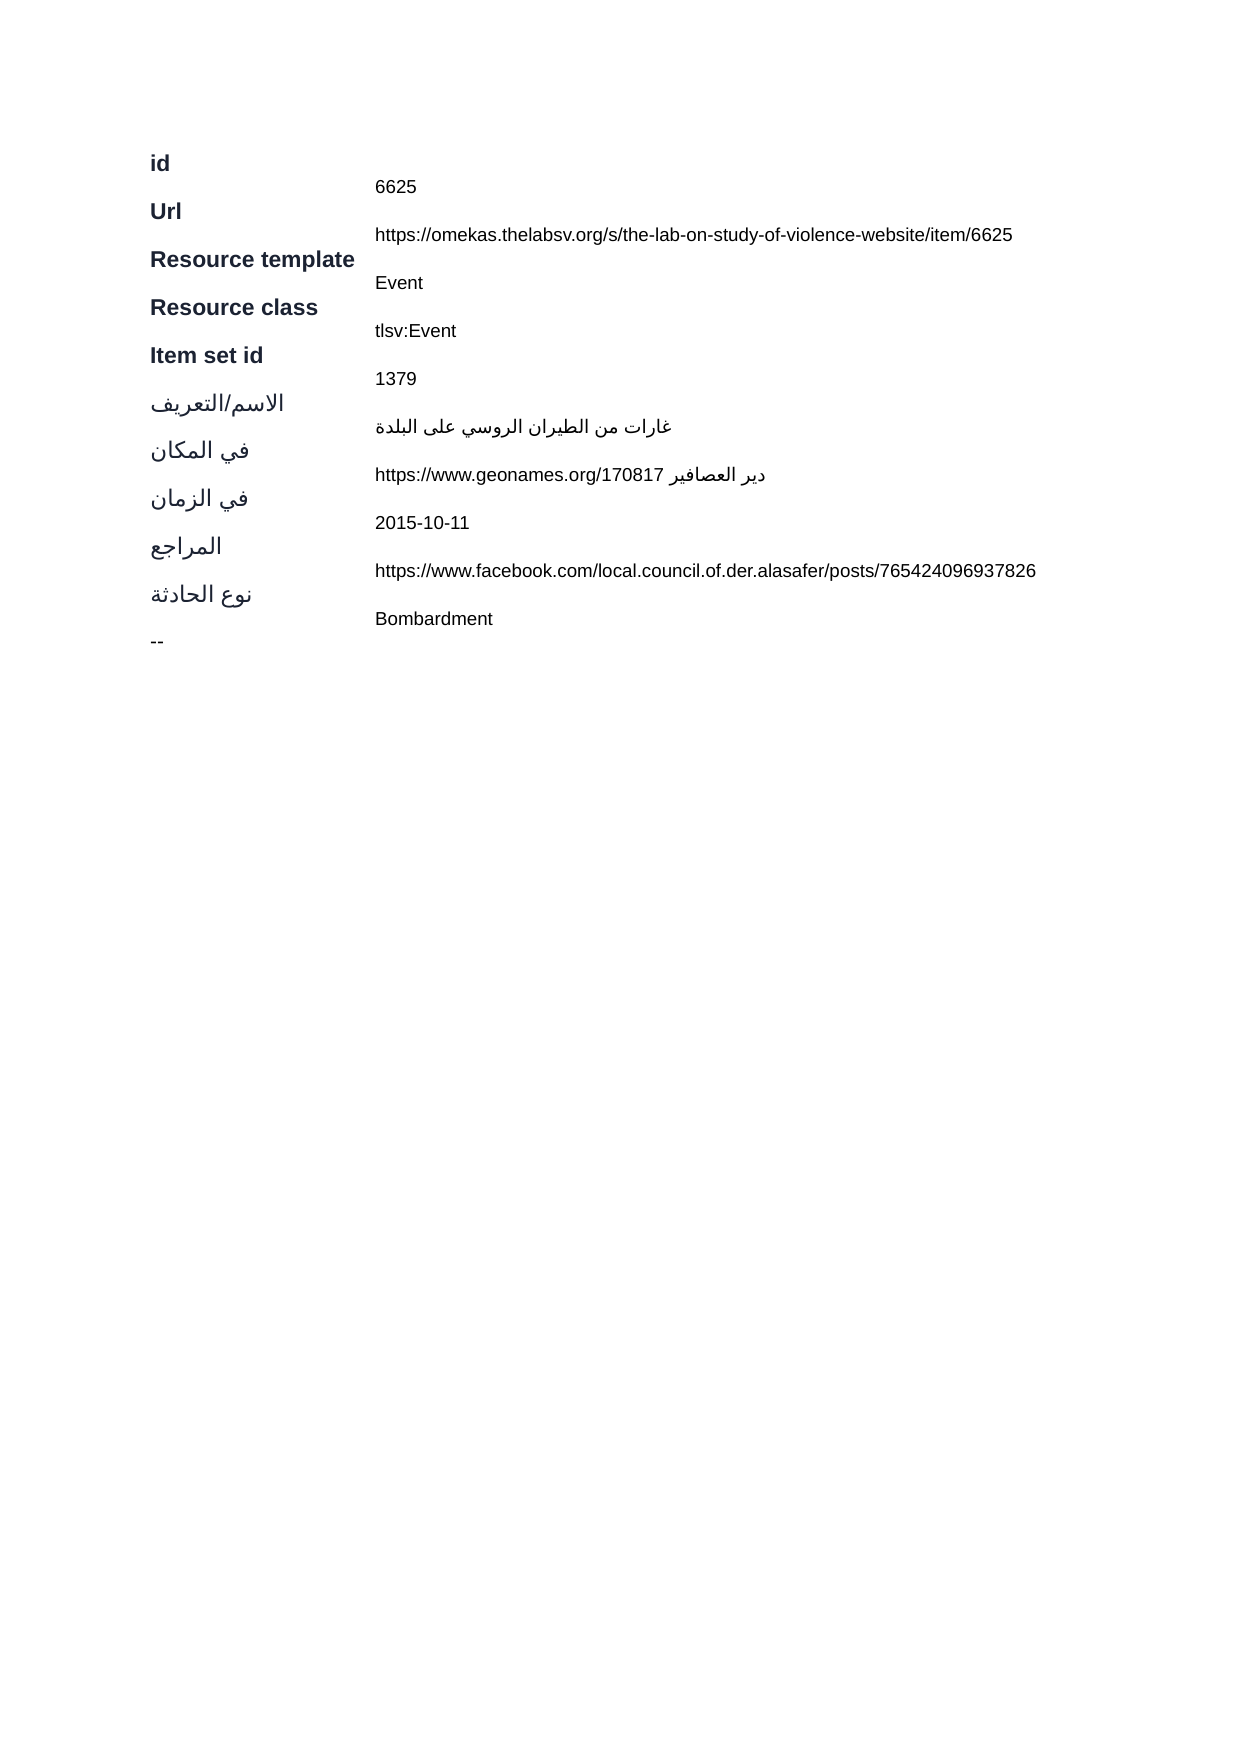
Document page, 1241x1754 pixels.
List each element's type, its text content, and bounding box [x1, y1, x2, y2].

text في المكان [150, 437, 1090, 464]
text Resource template [150, 246, 1090, 272]
text -- [150, 629, 1090, 653]
text 1379 [375, 368, 1090, 389]
text الاسم/التعريف [150, 389, 1090, 416]
text id [150, 150, 1090, 176]
text المراجع [150, 533, 1090, 560]
text tlsv:Event [375, 320, 1090, 342]
text Event [375, 272, 1090, 294]
text 2015-10-11 [375, 512, 1090, 533]
text https://omekas.thelabsv.org/s/the-lab-on-study-of-violence-website/item/6625 [375, 224, 1090, 246]
text نوع الحادثة [150, 581, 1090, 608]
text في الزمان [150, 485, 1090, 512]
text Bombardment [375, 608, 1090, 629]
text Resource class [150, 294, 1090, 320]
text 6625 [375, 176, 1090, 198]
text https://www.geonames.org/170817 دير العصافير [375, 464, 1090, 485]
text Item set id [150, 342, 1090, 368]
text https://www.facebook.com/local.council.of.der.alasafer/posts/765424096937826 [375, 560, 1090, 581]
text غارات من الطيران الروسي على البلدة [375, 416, 1090, 437]
text Url [150, 198, 1090, 224]
